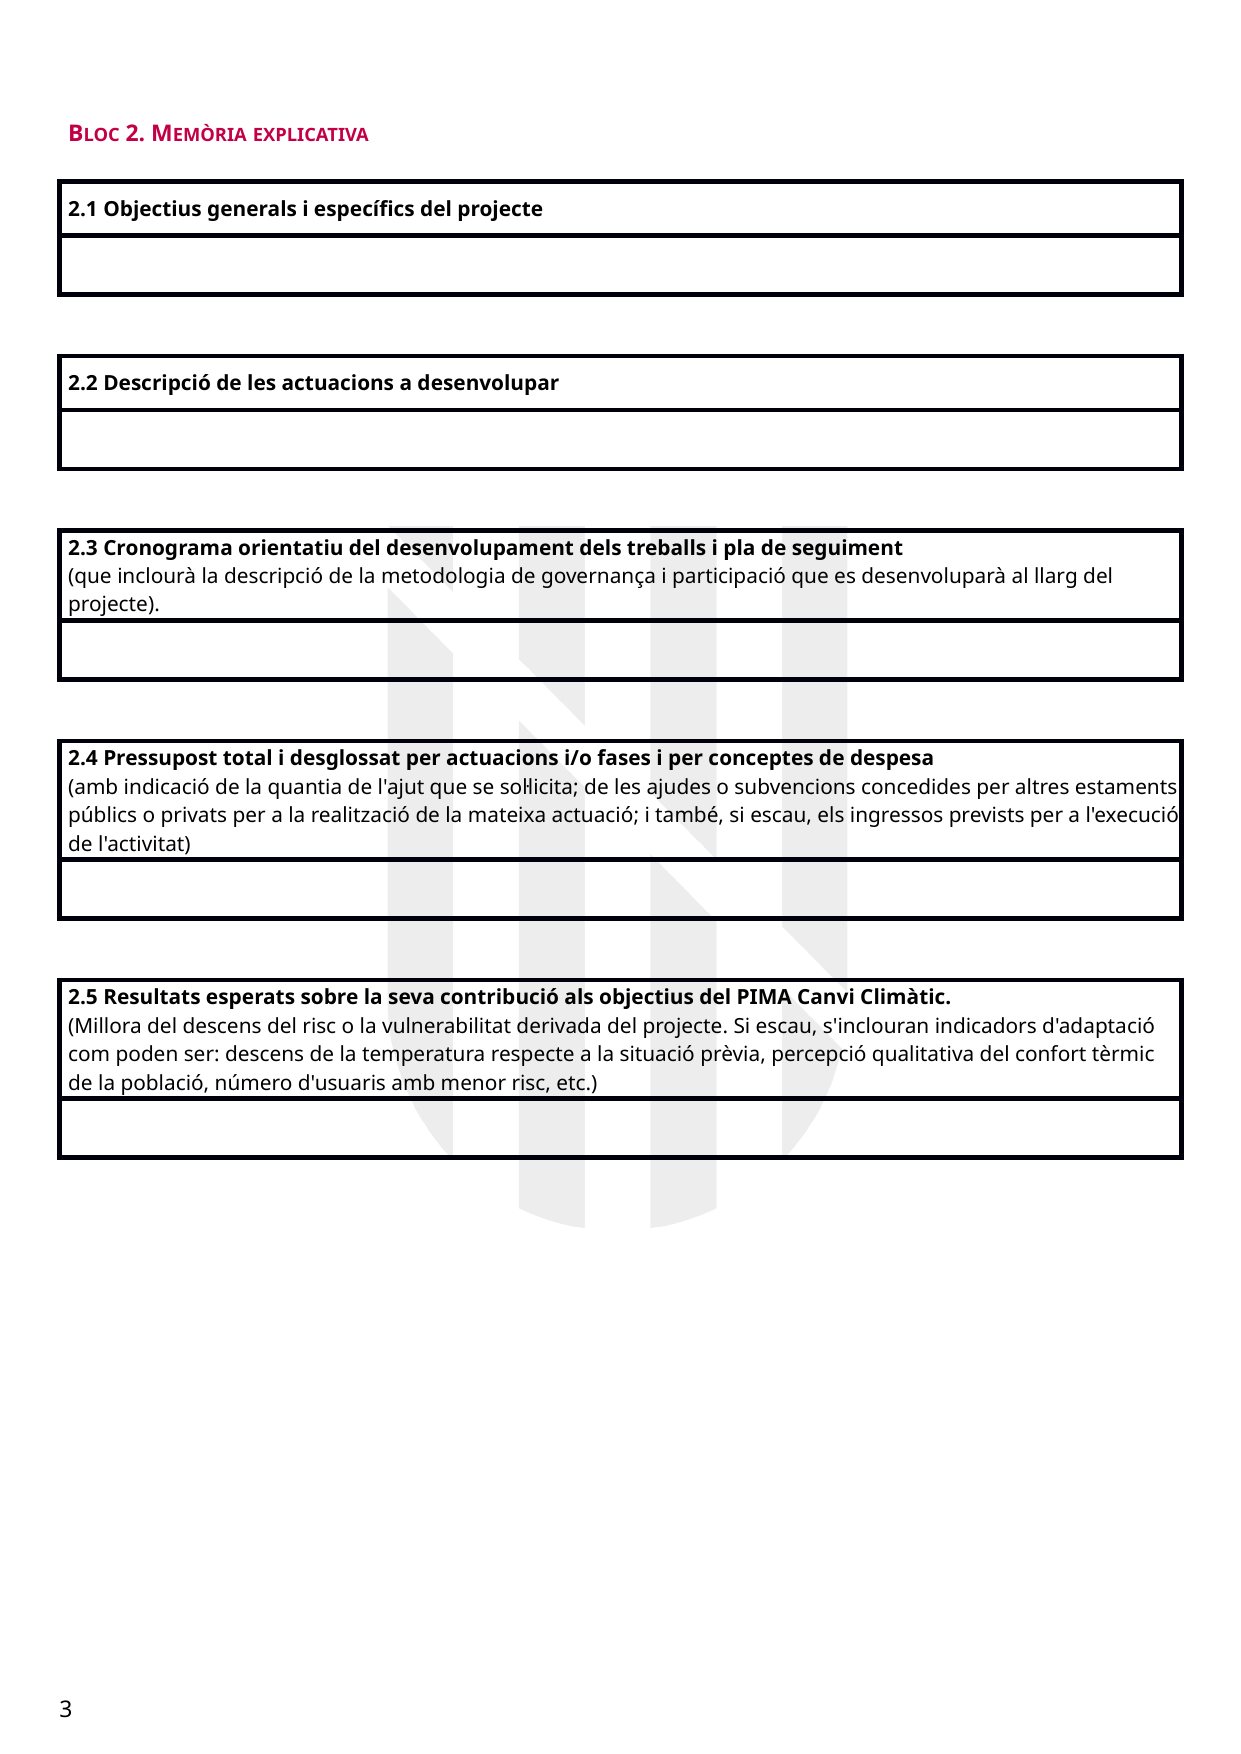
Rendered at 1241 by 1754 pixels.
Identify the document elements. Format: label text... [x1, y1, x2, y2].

table_cell [62, 1101, 1179, 1155]
table_cell [62, 862, 1179, 916]
table_header 2.4 Pressupost total i desglossat per actuacions i/o fases i per conceptes de despesa (amb indicació de la quantia de l'ajut que se sol·licita; de les ajudes o subvencions concedides per altres estaments públics o privats per a la realització de la mateixa actuació; i també, si escau, els ingressos prevists per a l'execució de l'activitat) [62, 743, 1179, 857]
picture [387, 682, 848, 739]
picture [387, 921, 848, 978]
table_header 2.5 Resultats esperats sobre la seva contribució als objectius del PIMA Canvi Climàtic. (Millora del descens del risc o la vulnerabilitat derivada del projecte. Si escau, s'inclouran indicadors d'adaptació com poden ser: descens de la temperatura respecte a la situació prèvia, percepció qualitativa del confort tèrmic de la població, número d'usuaris amb menor risc, etc.) [62, 982, 1179, 1096]
table_header Bloc 2. Memòria explicativa [59, 117, 1181, 179]
table_header 2.3 Cronograma orientatiu del desenvolupament dels treballs i pla de seguiment (que inclourà la descripció de la metodologia de governança i participació que es desenvoluparà al llarg del projecte). [62, 533, 1179, 618]
picture [387, 1160, 848, 1228]
table_cell [62, 238, 1179, 292]
table_cell [62, 623, 1179, 677]
table_header 2.2 Descripció de les actuacions a desenvolupar [62, 358, 1179, 407]
table_header 2.1 Objectius generals i específics del projecte [62, 184, 1179, 233]
table_cell [62, 412, 1179, 466]
